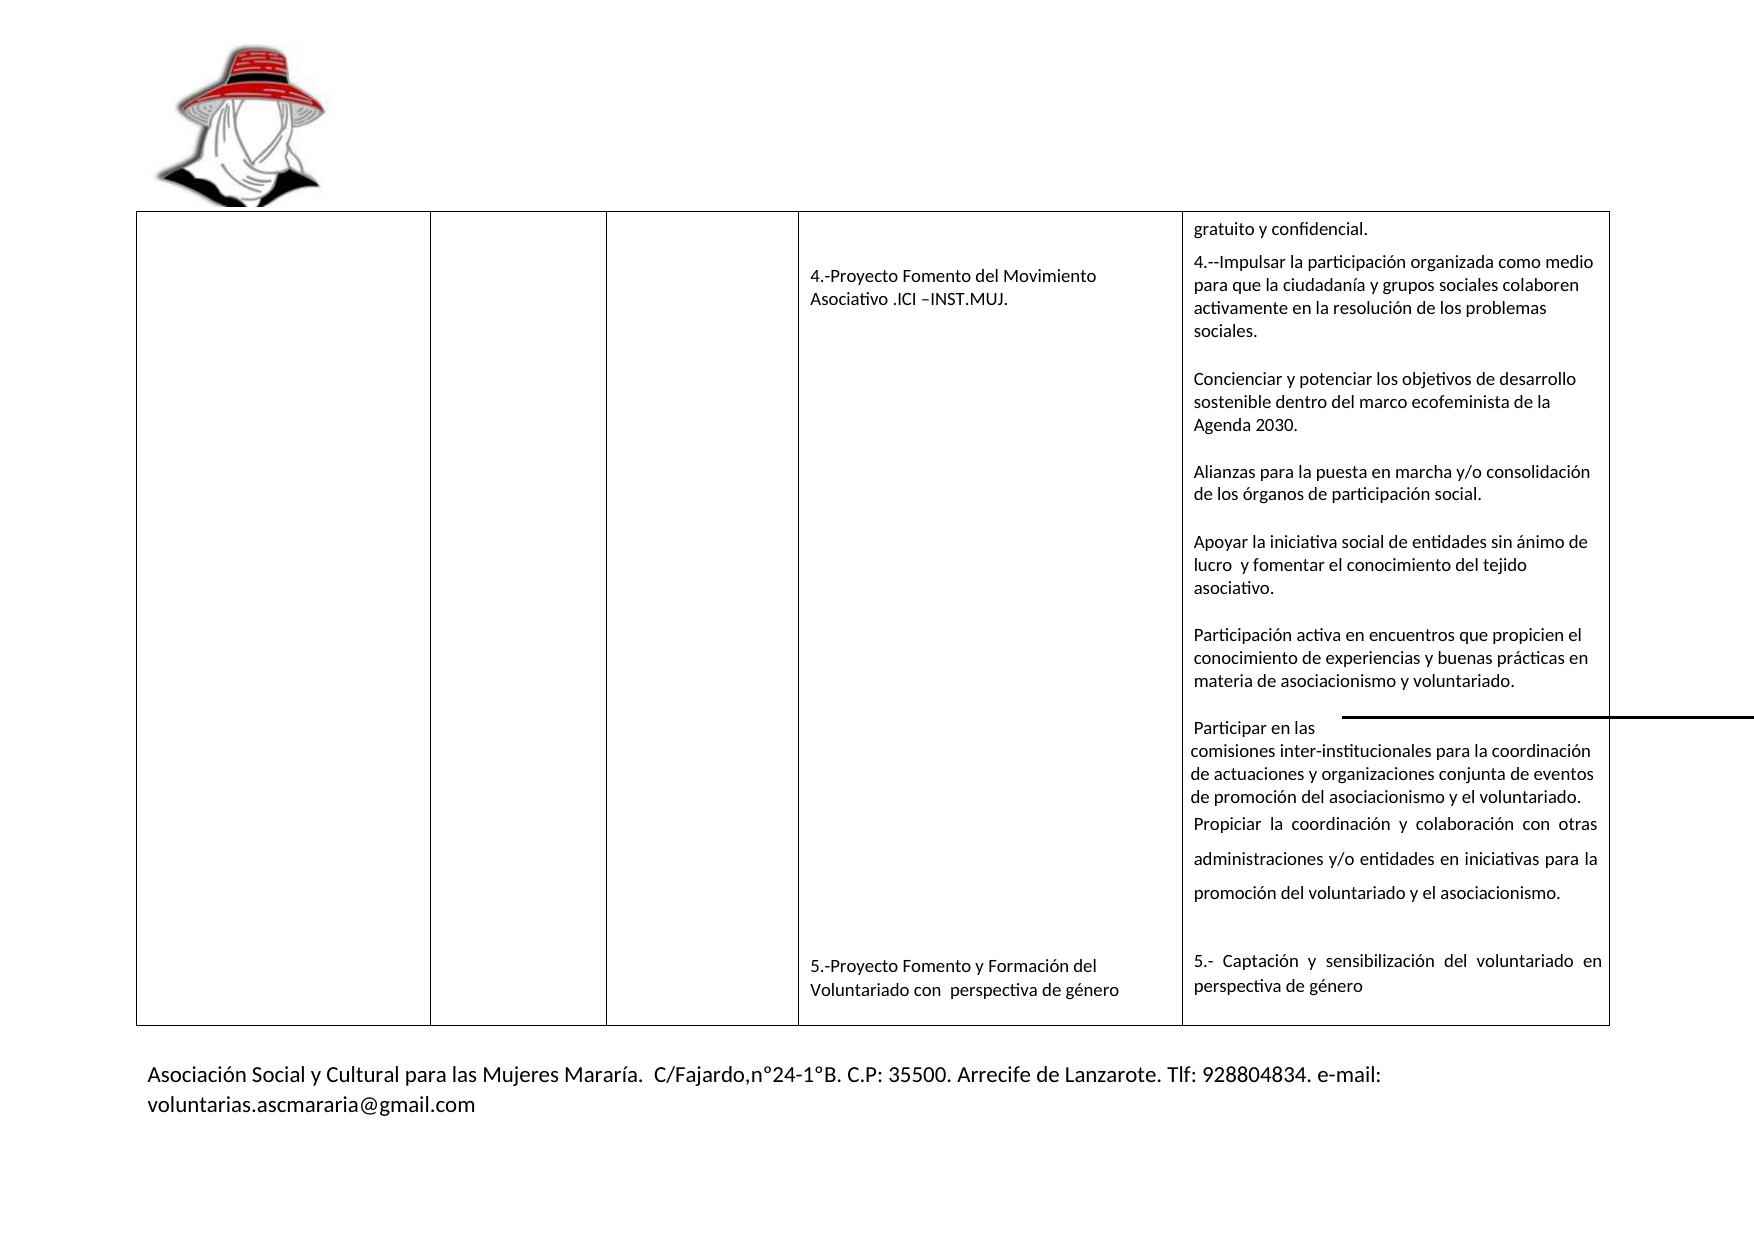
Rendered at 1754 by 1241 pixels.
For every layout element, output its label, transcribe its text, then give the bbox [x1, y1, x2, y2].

table_header 4.-Proyecto Fomento del Movimiento Asociativo .ICI –INST.MUJ. 5.-Proyecto Fomento y Formación del Voluntariado con perspectiva de género [799, 212, 1182, 1025]
table_header [607, 212, 798, 1025]
table_header gratuito y confidencial. 4.--Impulsar la participación organizada como medio para que la ciudadanía y grupos sociales colaboren activamente en la resolución de los problemas sociales. Concienciar y potenciar los objetivos de desarrollo sostenible dentro del marco ecofeminista de la Agenda 2030. Alianzas para la puesta en marcha y/o consolidación de los órganos de participación social. Apoyar la iniciativa social de entidades sin ánimo de lucro y fomentar el conocimiento del tejido asociativo. Participación activa en encuentros que propicien el conocimiento de experiencias y buenas prácticas en materia de asociacionismo y voluntariado. Participar en las comisiones inter-institucionales para la coordinación de actuaciones y organizaciones conjunta de eventos de promoción del asociacionismo y el voluntariado. Propiciar la coordinación y colaboración con otras administraciones y/o entidades en iniciativas para la promoción del voluntariado y el asociacionismo. 5.- Captación y sensibilización del voluntariado en perspectiva de género [1183, 212, 1609, 1025]
table_header [431, 212, 606, 1025]
table_header [137, 212, 430, 1025]
